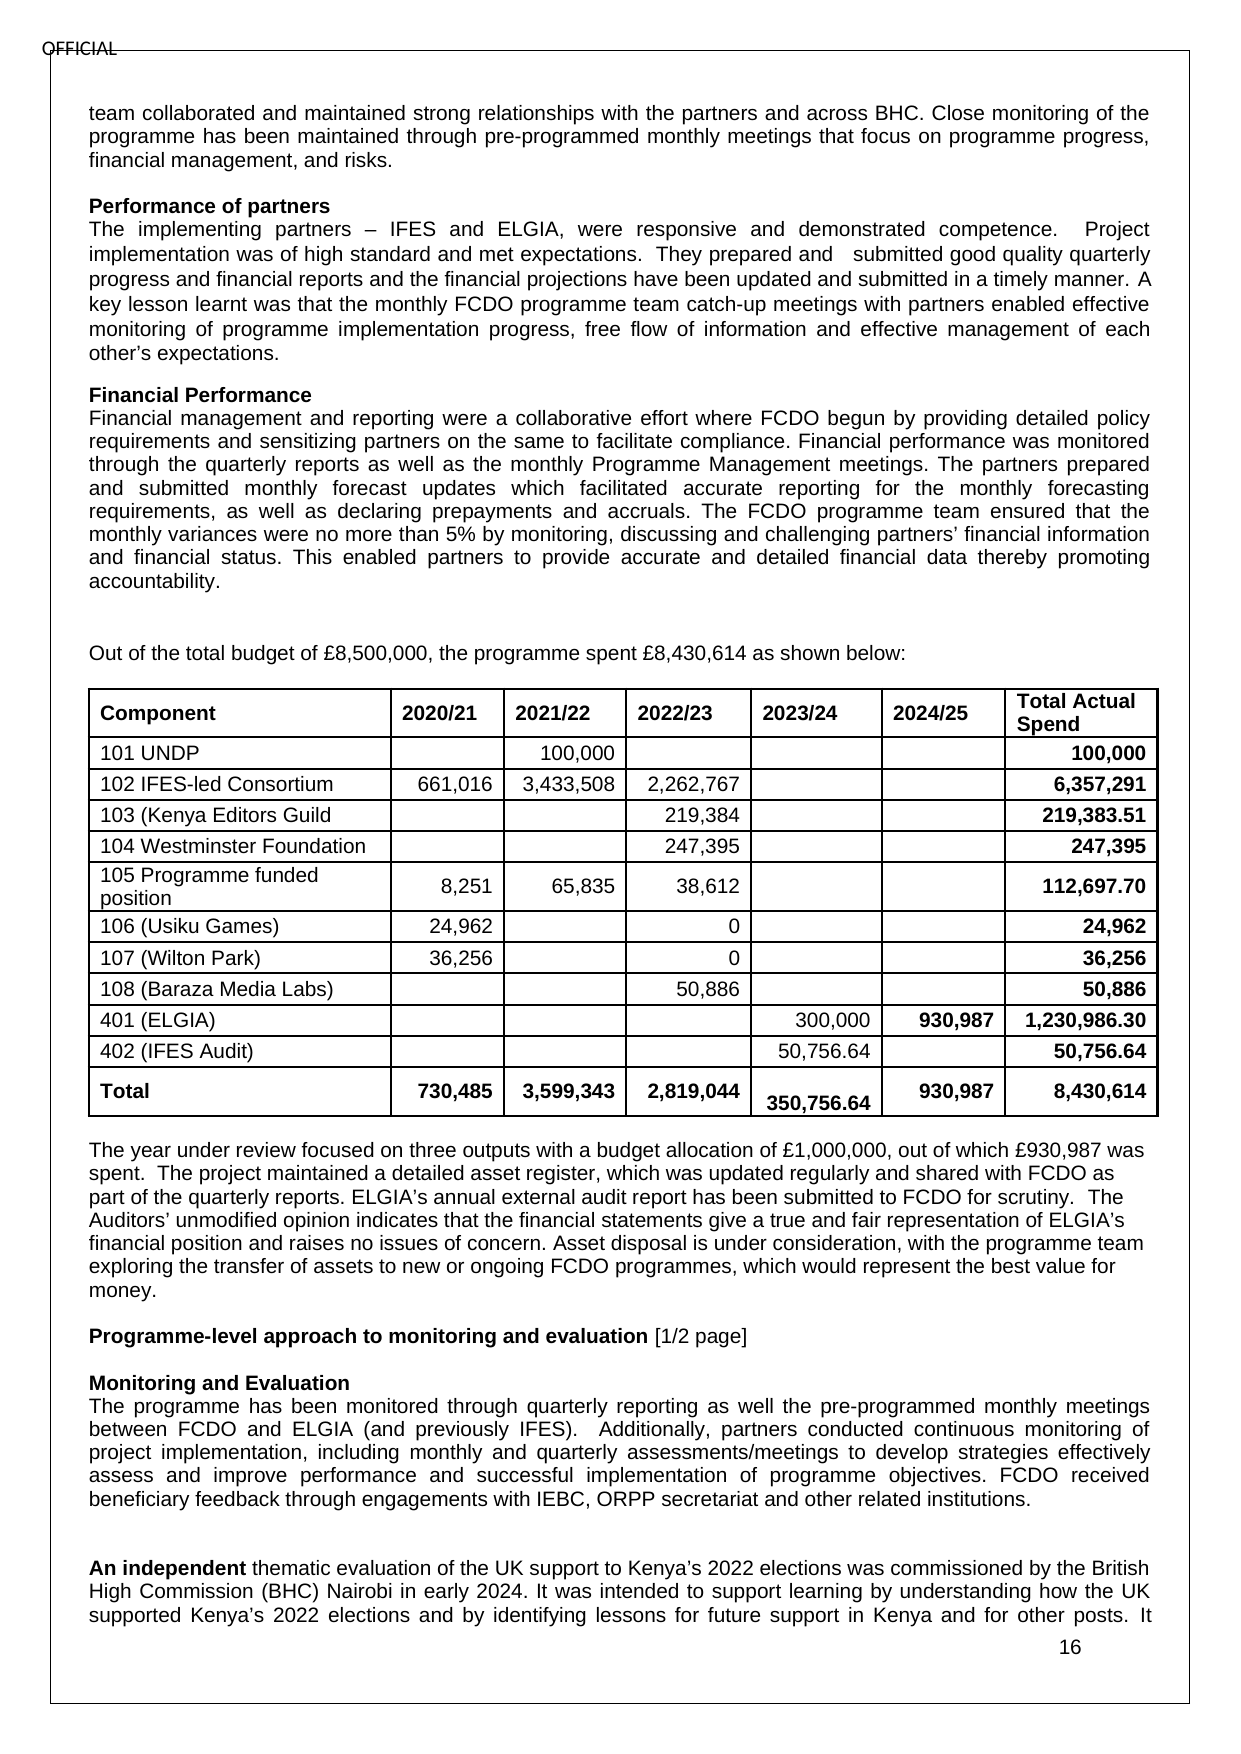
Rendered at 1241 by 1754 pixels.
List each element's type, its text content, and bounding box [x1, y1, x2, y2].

table_cell 105 Programme funded position [90, 863, 390, 910]
table_cell 300,000 [752, 1006, 881, 1035]
table_cell 661,016 [392, 770, 503, 799]
table_cell 2,819,044 [627, 1068, 750, 1114]
table_cell [752, 770, 881, 799]
table_header Component [90, 690, 390, 736]
table_cell 402 (IFES Audit) [90, 1037, 390, 1066]
table_cell [505, 801, 625, 830]
table_cell 24,962 [392, 912, 503, 941]
table_cell [883, 738, 1004, 767]
table_cell [627, 1006, 750, 1035]
table_cell 65,835 [505, 863, 625, 910]
table_cell 50,756.64 [752, 1037, 881, 1066]
table_cell [883, 1037, 1004, 1066]
text team collaborated and maintained strong relationships with the partners and across BHC. Close monitoring of the programme has been maintained through pre-programmed monthly meetings that focus on programme progress, financial management, and risks. [89, 102, 1152, 171]
table_cell [627, 738, 750, 767]
text The year under review focused on three outputs with a budget allocation of £1,000,000, out of which £930,987 was spent. The project maintained a detailed asset register, which was updated regularly and shared with FCDO as part of the quarterly reports. ELGIA’s annual external audit report has been submitted to FCDO for scrutiny. The Auditors’ unmodified opinion indicates that the financial statements give a true and fair representation of ELGIA’s financial position and raises no issues of concern. Asset disposal is under consideration, with the programme team exploring the transfer of assets to new or ongoing FCDO programmes, which would represent the best value for money. [89, 1139, 1152, 1301]
table_cell [883, 974, 1004, 1003]
table_cell [505, 1037, 625, 1066]
table_header Total Actual Spend [1006, 690, 1156, 736]
table_cell 100,000 [505, 738, 625, 767]
text Programme-level approach to monitoring and evaluation [1/2 page] [89, 1324, 1152, 1348]
text Financial Performance [89, 383, 1152, 407]
table_cell [752, 801, 881, 830]
table_cell 108 (Baraza Media Labs) [90, 974, 390, 1003]
table_cell [627, 1037, 750, 1066]
table_cell [752, 974, 881, 1003]
table_cell [752, 863, 881, 910]
table_cell 100,000 [1006, 738, 1156, 767]
table_cell [505, 832, 625, 861]
text The implementing partners – IFES and ELGIA, were responsive and demonstrated competence. Project implementation was of high standard and met expectations. They prepared and submitted good quality quarterly progress and financial reports and the financial projections have been updated and submitted in a timely manner. A key lesson learnt was that the monthly FCDO programme team catch-up meetings with partners enabled effective monitoring of programme implementation progress, free flow of information and effective management of each other’s expectations. [89, 218, 1152, 365]
table_cell [883, 801, 1004, 830]
table_cell [392, 1006, 503, 1035]
table_cell [505, 974, 625, 1003]
table_cell 50,886 [627, 974, 750, 1003]
table_cell [752, 738, 881, 767]
table_header 2020/21 [392, 690, 503, 736]
table_cell [752, 943, 881, 972]
text Out of the total budget of £8,500,000, the programme spent £8,430,614 as shown below: [89, 641, 1152, 664]
table_cell 36,256 [392, 943, 503, 972]
table_cell 38,612 [627, 863, 750, 910]
table_header 2021/22 [505, 690, 625, 736]
text The programme has been monitored through quarterly reporting as well the pre-programmed monthly meetings between FCDO and ELGIA (and previously IFES). Additionally, partners conducted continuous monitoring of project implementation, including monthly and quarterly assessments/meetings to develop strategies effectively assess and improve performance and successful implementation of programme objectives. FCDO received beneficiary feedback through engagements with IEBC, ORPP secretariat and other related institutions. [89, 1394, 1152, 1510]
table_cell 401 (ELGIA) [90, 1006, 390, 1035]
table_cell [392, 974, 503, 1003]
table_cell [883, 863, 1004, 910]
table_cell 930,987 [883, 1068, 1004, 1114]
table_cell 102 IFES-led Consortium [90, 770, 390, 799]
text Monitoring and Evaluation [89, 1371, 1152, 1394]
table_cell [505, 912, 625, 941]
table_cell [392, 832, 503, 861]
table_cell [883, 912, 1004, 941]
table_cell 3,599,343 [505, 1068, 625, 1114]
table_header 2023/24 [752, 690, 881, 736]
table_cell 8,430,614 [1006, 1068, 1156, 1114]
text Performance of partners [89, 195, 1152, 218]
table_cell Total [90, 1068, 390, 1114]
table_cell 219,383.51 [1006, 801, 1156, 830]
text Financial management and reporting were a collaborative effort where FCDO begun by providing detailed policy requirements and sensitizing partners on the same to facilitate compliance. Financial performance was monitored through the quarterly reports as well as the monthly Programme Management meetings. The partners prepared and submitted monthly forecast updates which facilitated accurate reporting for the monthly forecasting requirements, as well as declaring prepayments and accruals. The FCDO programme team ensured that the monthly variances were no more than 5% by monitoring, discussing and challenging partners’ financial information and financial status. This enabled partners to provide accurate and detailed financial data thereby promoting accountability. [89, 407, 1152, 592]
table_cell 0 [627, 912, 750, 941]
table_cell [392, 801, 503, 830]
table_cell 1,230,986.30 [1006, 1006, 1156, 1035]
table_cell 106 (Usiku Games) [90, 912, 390, 941]
table_cell [505, 1006, 625, 1035]
table_cell [752, 912, 881, 941]
table_cell 247,395 [1006, 832, 1156, 861]
table_cell 6,357,291 [1006, 770, 1156, 799]
table_cell [883, 832, 1004, 861]
table_cell 101 UNDP [90, 738, 390, 767]
table_cell 107 (Wilton Park) [90, 943, 390, 972]
table_header 2022/23 [627, 690, 750, 736]
table_cell 930,987 [883, 1006, 1004, 1035]
table_cell 50,756.64 [1006, 1037, 1156, 1066]
table_cell 112,697.70 [1006, 863, 1156, 910]
table_cell 0 [627, 943, 750, 972]
table_cell 50,886 [1006, 974, 1156, 1003]
table_cell 104 Westminster Foundation [90, 832, 390, 861]
text An independent thematic evaluation of the UK support to Kenya’s 2022 elections was commissioned by the British High Commission (BHC) Nairobi in early 2024. It was intended to support learning by understanding how the UK supported Kenya’s 2022 elections and by identifying lessons for future support in Kenya and for other posts. It [89, 1557, 1152, 1627]
table_cell 2,262,767 [627, 770, 750, 799]
table_cell [752, 832, 881, 861]
table_cell 36,256 [1006, 943, 1156, 972]
table_cell 3,433,508 [505, 770, 625, 799]
table_cell 219,384 [627, 801, 750, 830]
table_cell 103 (Kenya Editors Guild [90, 801, 390, 830]
table_cell [883, 770, 1004, 799]
table_cell 247,395 [627, 832, 750, 861]
table_header 2024/25 [883, 690, 1004, 736]
table_cell [392, 1037, 503, 1066]
table_cell 8,251 [392, 863, 503, 910]
table_cell 730,485 [392, 1068, 503, 1114]
table_cell 24,962 [1006, 912, 1156, 941]
table_cell [392, 738, 503, 767]
table_cell [883, 943, 1004, 972]
table_cell [505, 943, 625, 972]
table_cell 350,756.64 [752, 1068, 881, 1114]
